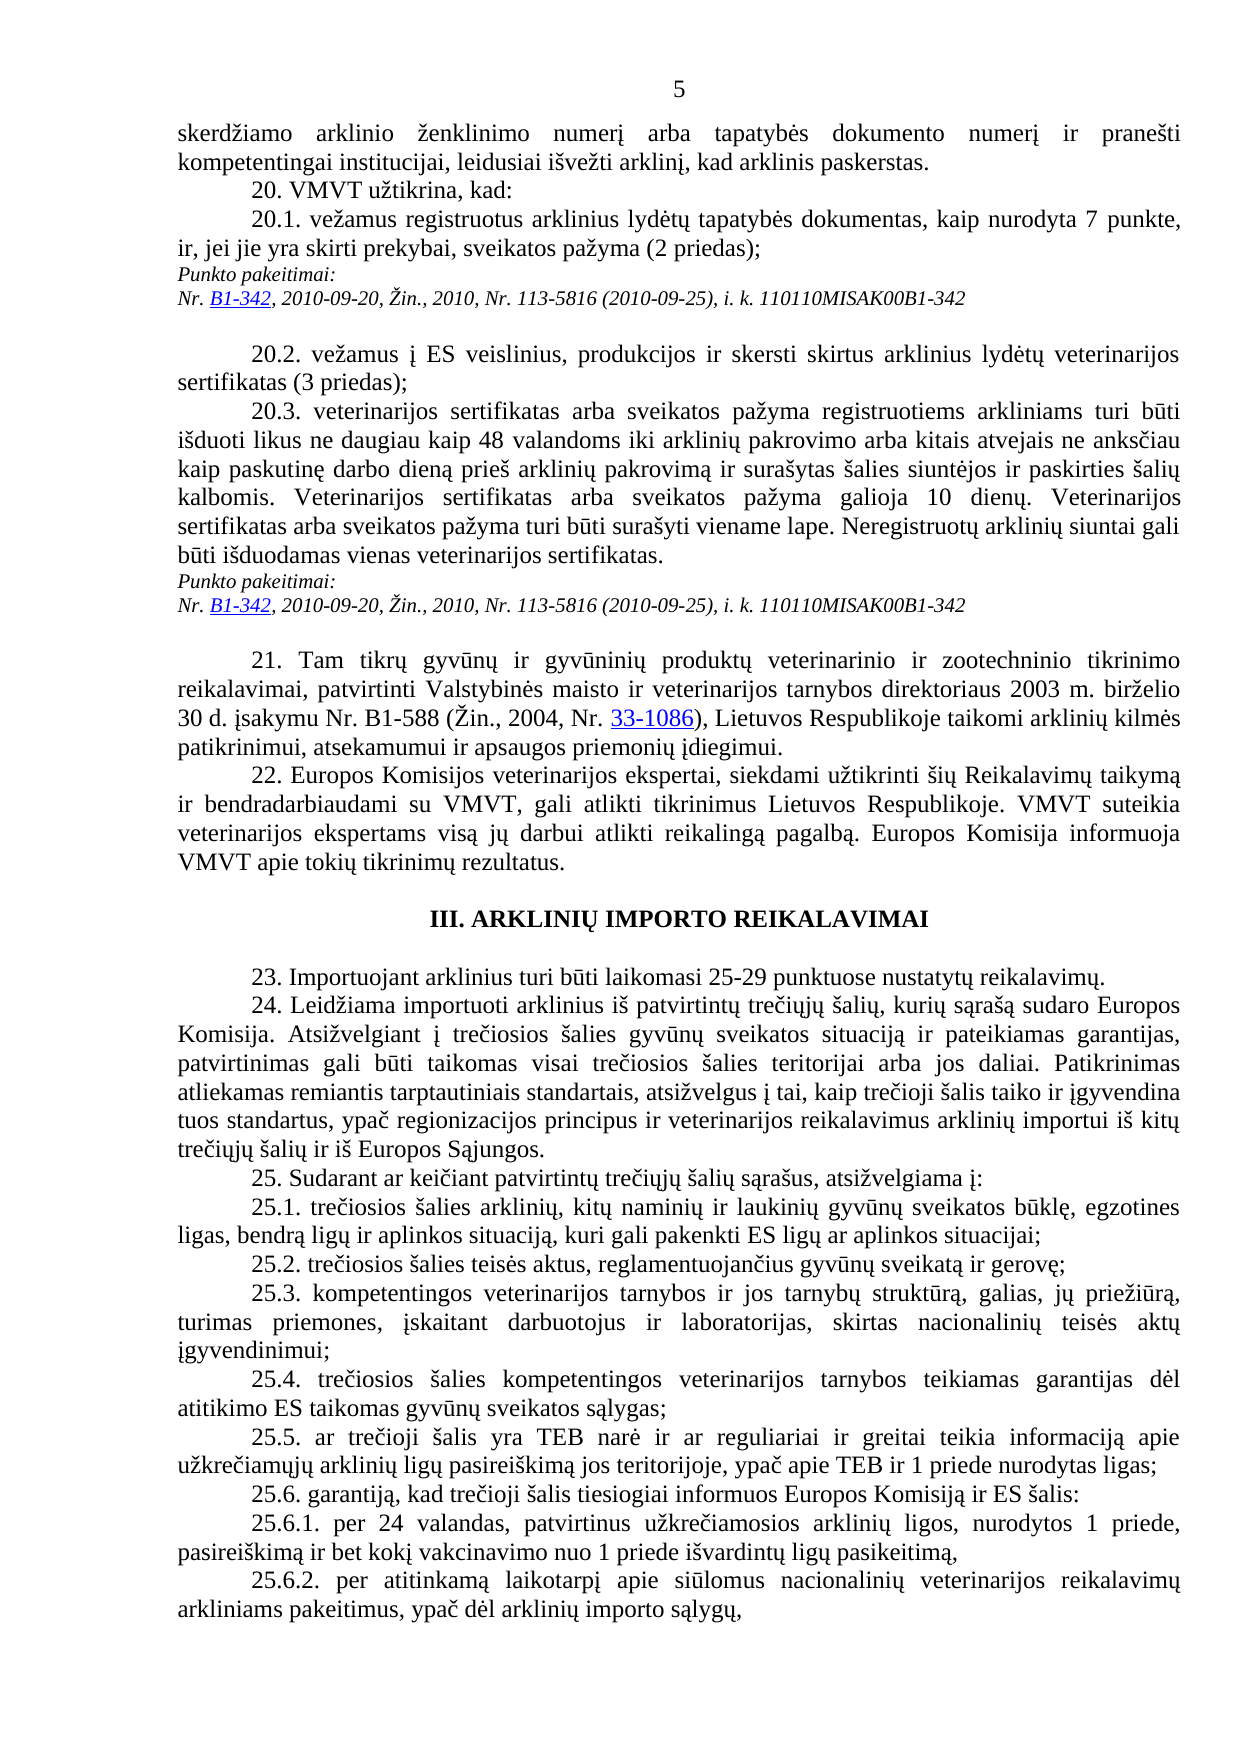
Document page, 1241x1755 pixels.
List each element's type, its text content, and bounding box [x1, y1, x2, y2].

text 22. Europos Komisijos veterinarijos ekspertai, siekdami užtikrinti šių Reikalavimų taikymą ir bendradarbiaudami su VMVT, gali atlikti tikrinimus Lietuvos Respublikoje. VMVT suteikia veterinarijos ekspertams visą jų darbui atlikti reikalingą pagalbą. Europos Komisija informuoja VMVT apie tokių tikrinimų rezultatus. [177, 761, 1181, 876]
text Nr. B1-342, 2010-09-20, Žin., 2010, Nr. 113-5816 (2010-09-25), i. k. 110110MISAK00B1-342 [177, 593, 1181, 617]
text 20.3. veterinarijos sertifikatas arba sveikatos pažyma registruotiems arkliniams turi būti išduoti likus ne daugiau kaip 48 valandoms iki arklinių pakrovimo arba kitais atvejais ne anksčiau kaip paskutinę darbo dieną prieš arklinių pakrovimą ir surašytas šalies siuntėjos ir paskirties šalių kalbomis. Veterinarijos sertifikatas arba sveikatos pažyma galioja 10 dienų. Veterinarijos sertifikatas arba sveikatos pažyma turi būti surašyti viename lape. Neregistruotų arklinių siuntai gali būti išduodamas vienas veterinarijos sertifikatas. [177, 396, 1181, 569]
text 25.2. trečiosios šalies teisės aktus, reglamentuojančius gyvūnų sveikatą ir gerovę; [177, 1249, 1181, 1278]
text 25.6.1. per 24 valandas, patvirtinus užkrečiamosios arklinių ligos, nurodytos 1 priede, pasireiškimą ir bet kokį vakcinavimo nuo 1 priede išvardintų ligų pasikeitimą, [177, 1508, 1181, 1566]
text 23. Importuojant arklinius turi būti laikomasi 25-29 punktuose nustatytų reikalavimų. [177, 962, 1181, 991]
text 20. VMVT užtikrina, kad: [177, 176, 1181, 204]
text 25.5. ar trečioji šalis yra TEB narė ir ar reguliariai ir greitai teikia informaciją apie užkrečiamųjų arklinių ligų pasireiškimą jos teritorijoje, ypač apie TEB ir 1 priede nurodytas ligas; [177, 1422, 1181, 1479]
text III. ARKLINIŲ IMPORTO REIKALAVIMAI [177, 904, 1181, 933]
text 25.1. trečiosios šalies arklinių, kitų naminių ir laukinių gyvūnų sveikatos būklę, egzotines ligas, bendrą ligų ir aplinkos situaciją, kuri gali pakenkti ES ligų ar aplinkos situacijai; [177, 1192, 1181, 1249]
text Nr. B1-342, 2010-09-20, Žin., 2010, Nr. 113-5816 (2010-09-25), i. k. 110110MISAK00B1-342 [177, 286, 1181, 310]
text 20.2. vežamus į ES veislinius, produkcijos ir skersti skirtus arklinius lydėtų veterinarijos sertifikatas (3 priedas); [177, 339, 1181, 396]
text 24. Leidžiama importuoti arklinius iš patvirtintų trečiųjų šalių, kurių sąrašą sudaro Europos Komisija. Atsižvelgiant į trečiosios šalies gyvūnų sveikatos situaciją ir pateikiamas garantijas, patvirtinimas gali būti taikomas visai trečiosios šalies teritorijai arba jos daliai. Patikrinimas atliekamas remiantis tarptautiniais standartais, atsižvelgus į tai, kaip trečioji šalis taiko ir įgyvendina tuos standartus, ypač regionizacijos principus ir veterinarijos reikalavimus arklinių importui iš kitų trečiųjų šalių ir iš Europos Sąjungos. [177, 991, 1181, 1163]
text 25.6.2. per atitinkamą laikotarpį apie siūlomus nacionalinių veterinarijos reikalavimų arkliniams pakeitimus, ypač dėl arklinių importo sąlygų, [177, 1566, 1181, 1623]
text 25.4. trečiosios šalies kompetentingos veterinarijos tarnybos teikiamas garantijas dėl atitikimo ES taikomas gyvūnų sveikatos sąlygas; [177, 1364, 1181, 1422]
text 25.6. garantiją, kad trečioji šalis tiesiogiai informuos Europos Komisiją ir ES šalis: [177, 1479, 1181, 1508]
text 25. Sudarant ar keičiant patvirtintų trečiųjų šalių sąrašus, atsižvelgiama į: [177, 1163, 1181, 1192]
text 25.3. kompetentingos veterinarijos tarnybos ir jos tarnybų struktūrą, galias, jų priežiūrą, turimas priemones, įskaitant darbuotojus ir laboratorijas, skirtas nacionalinių teisės aktų įgyvendinimui; [177, 1278, 1181, 1364]
text 21. Tam tikrų gyvūnų ir gyvūninių produktų veterinarinio ir zootechninio tikrinimo reikalavimai, patvirtinti Valstybinės maisto ir veterinarijos tarnybos direktoriaus 2003 m. birželio 30 d. įsakymu Nr. B1-588 (Žin., 2004, Nr. 33-1086), Lietuvos Respublikoje taikomi arklinių kilmės patikrinimui, atsekamumui ir apsaugos priemonių įdiegimui. [177, 646, 1181, 761]
text skerdžiamo arklinio ženklinimo numerį arba tapatybės dokumento numerį ir pranešti kompetentingai institucijai, leidusiai išvežti arklinį, kad arklinis paskerstas. [177, 118, 1181, 176]
text Punkto pakeitimai: [177, 569, 1181, 593]
text 20.1. vežamus registruotus arklinius lydėtų tapatybės dokumentas, kaip nurodyta 7 punkte, ir, jei jie yra skirti prekybai, sveikatos pažyma (2 priedas); [177, 204, 1181, 262]
text Punkto pakeitimai: [177, 262, 1181, 286]
